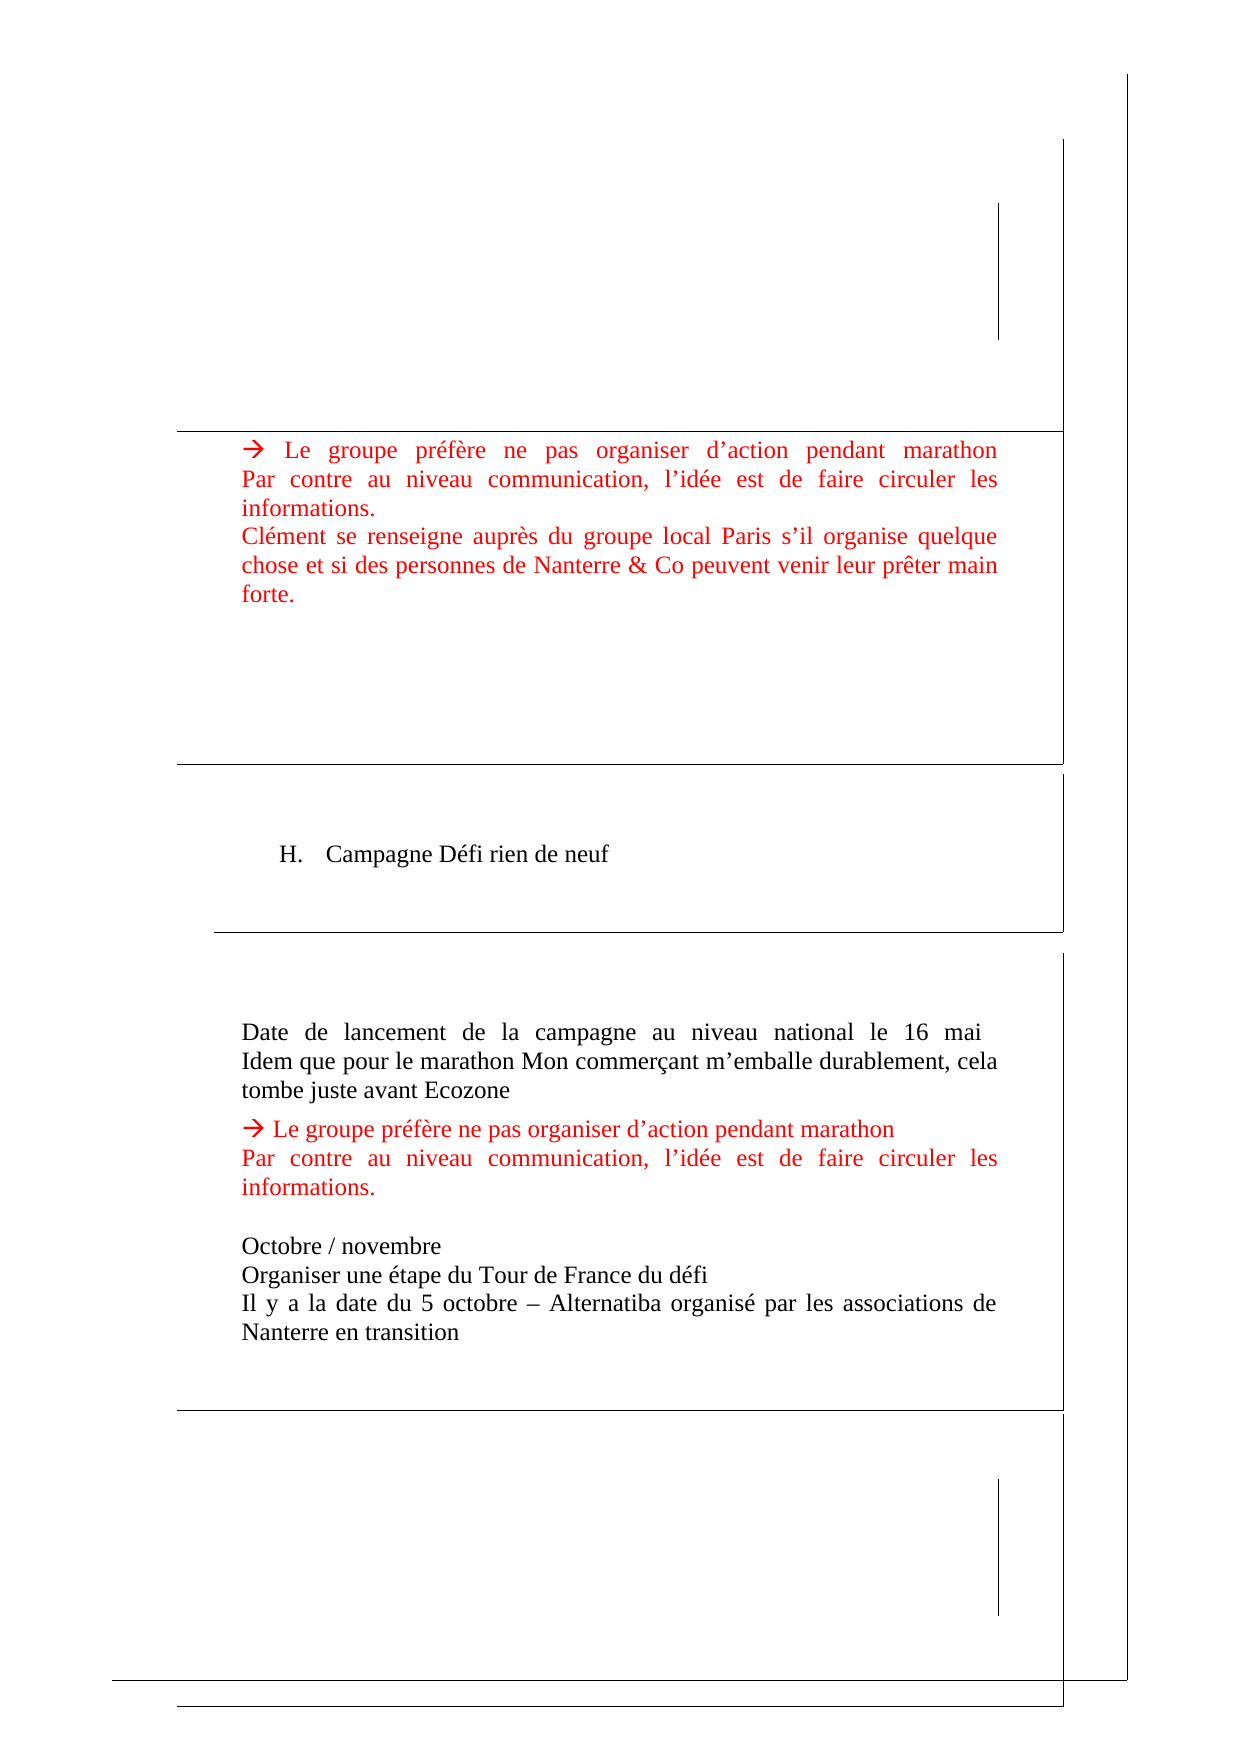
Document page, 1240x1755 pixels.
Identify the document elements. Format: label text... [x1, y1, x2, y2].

text Octobre / novembre [177, 1231, 1063, 1260]
text Organiser une étape du Tour de France du défi [177, 1260, 1063, 1288]
text Par contre au niveau communication, l’idée est de faire circuler les informations. [177, 1143, 1063, 1200]
text Date de lancement de la campagne au niveau national le 16 mai Idem que pour le marathon Mon commerçant m’emballe durablement, cela tombe juste avant Ecozone [177, 953, 1063, 1049]
text  Le groupe préfère ne pas organiser d’action pendant marathon Par contre au niveau communication, l’idée est de faire circuler les informations. Clément se renseigne auprès du groupe local Paris s’il organise quelque chose et si des personnes de Nanterre & Co peuvent venir leur prêter main forte. [177, 435, 1063, 608]
text  Le groupe préfère ne pas organiser d’action pendant marathon [177, 1049, 1063, 1143]
text Il y a la date du 5 octobre – Alternatiba organisé par les associations de Nanterre en transition [177, 1288, 1063, 1410]
list Campagne Défi rien de neuf [214, 774, 1063, 932]
